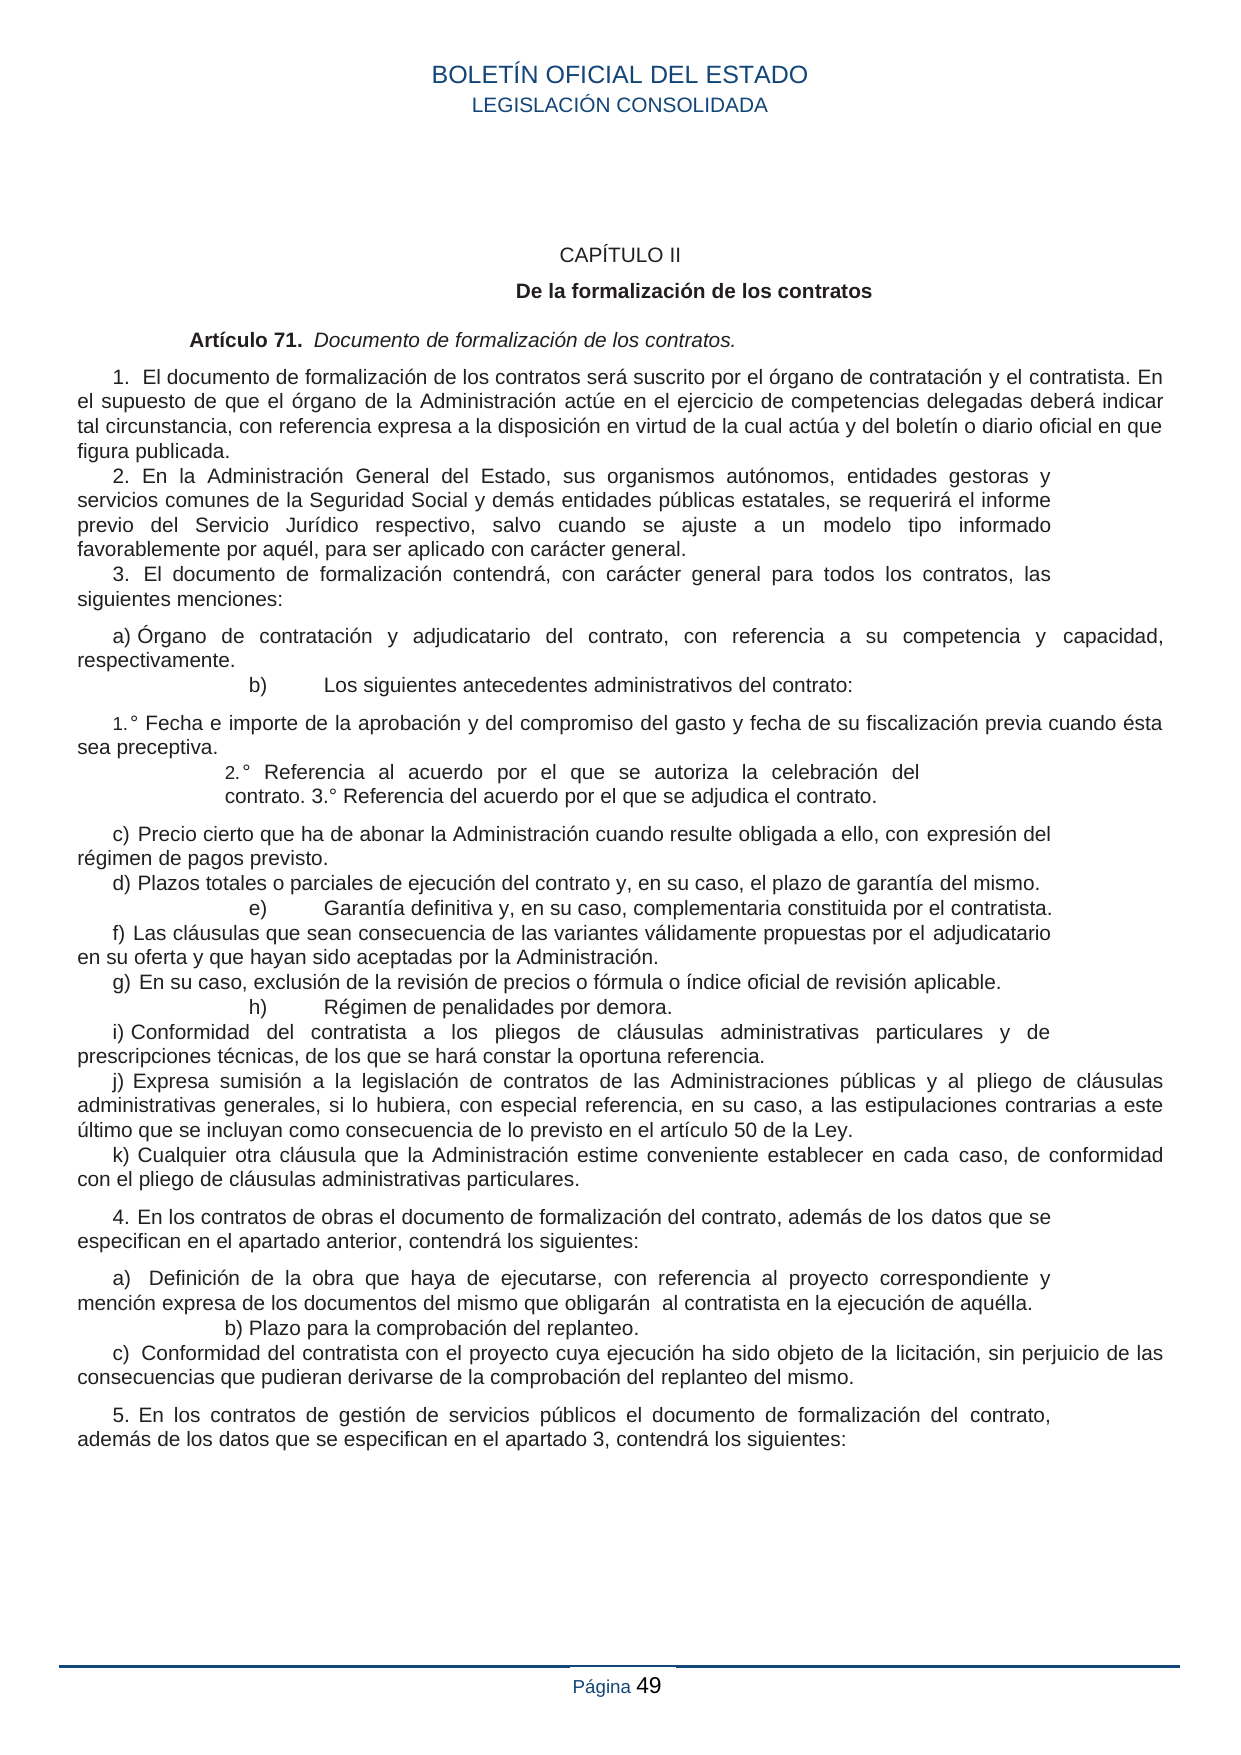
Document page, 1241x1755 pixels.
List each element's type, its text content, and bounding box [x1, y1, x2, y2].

list Las cláusulas que sean consecuencia de las variantes válidamente propuestas por el adjudicatario en su oferta y que hayan sido aceptadas por la Administración. [77, 921, 1051, 969]
list Órgano de contratación y adjudicatario del contrato, con referencia a su competencia y capacidad, respectivamente. [77, 624, 1163, 672]
text CAPÍTULO II [224, 243, 1016, 267]
list Garantía definitiva y, en su caso, complementaria constituida por el contratista. [249, 896, 1163, 919]
list En la Administración General del Estado, sus organismos autónomos, entidades gestoras y servicios comunes de la Seguridad Social y demás entidades públicas estatales, se requerirá el informe previo del Servicio Jurídico respectivo, salvo cuando se ajuste a un modelo tipo informado favorablemente por aquél, para ser aplicado con carácter general. [77, 463, 1051, 561]
list En los contratos de gestión de servicios públicos el documento de formalización del contrato, además de los datos que se especifican en el apartado 3, contendrá los siguientes: [77, 1402, 1051, 1451]
list El documento de formalización contendrá, con carácter general para todos los contratos, las siguientes menciones: [77, 562, 1051, 611]
list ° Fecha e importe de la aprobación y del compromiso del gasto y fecha de su fiscalización previa cuando ésta sea preceptiva. [77, 711, 1163, 759]
list El documento de formalización de los contratos será suscrito por el órgano de contratación y el contratista. En el supuesto de que el órgano de la Administración actúe en el ejercicio de competencias delegadas deberá indicar tal circunstancia, con referencia expresa a la disposición en virtud de la cual actúa y del boletín o diario oficial en que figura publicada. [77, 365, 1163, 462]
subtitle De la formalización de los contratos [224, 279, 1163, 303]
list Cualquier otra cláusula que la Administración estime conveniente establecer en cada caso, de conformidad con el pliego de cláusulas administrativas particulares. [77, 1143, 1163, 1191]
list Conformidad del contratista con el proyecto cuya ejecución ha sido objeto de la licitación, sin perjuicio de las consecuencias que pudieran derivarse de la comprobación del replanteo del mismo. [77, 1341, 1163, 1389]
list Plazo para la comprobación del replanteo. [224, 1316, 1163, 1339]
list Conformidad del contratista a los pliegos de cláusulas administrativas particulares y de prescripciones técnicas, de los que se hará constar la oportuna referencia. [77, 1019, 1051, 1068]
list Los siguientes antecedentes administrativos del contrato: [249, 673, 1163, 697]
text Artículo 71. Documento de formalización de los contratos. [189, 328, 1163, 352]
list En los contratos de obras el documento de formalización del contrato, además de los datos que se especifican en el apartado anterior, contendrá los siguientes: [77, 1204, 1051, 1253]
list Régimen de penalidades por demora. [249, 994, 1163, 1018]
list Precio cierto que ha de abonar la Administración cuando resulte obligada a ello, con expresión del régimen de pagos previsto. [77, 822, 1051, 870]
list Expresa sumisión a la legislación de contratos de las Administraciones públicas y al pliego de cláusulas administrativas generales, si lo hubiera, con especial referencia, en su caso, a las estipulaciones contrarias a este último que se incluyan como consecuencia de lo previsto en el artículo 50 de la Ley. [77, 1069, 1163, 1142]
list Plazos totales o parciales de ejecución del contrato y, en su caso, el plazo de garantía del mismo. [77, 871, 1163, 895]
list ° Referencia al acuerdo por el que se autoriza la celebración del contrato. 3.° Referencia del acuerdo por el que se adjudica el contrato. [224, 760, 920, 808]
list Definición de la obra que haya de ejecutarse, con referencia al proyecto correspondiente y mención expresa de los documentos del mismo que obligarán al contratista en la ejecución de aquélla. [77, 1266, 1051, 1315]
list En su caso, exclusión de la revisión de precios o fórmula o índice oficial de revisión aplicable. [77, 970, 1051, 994]
